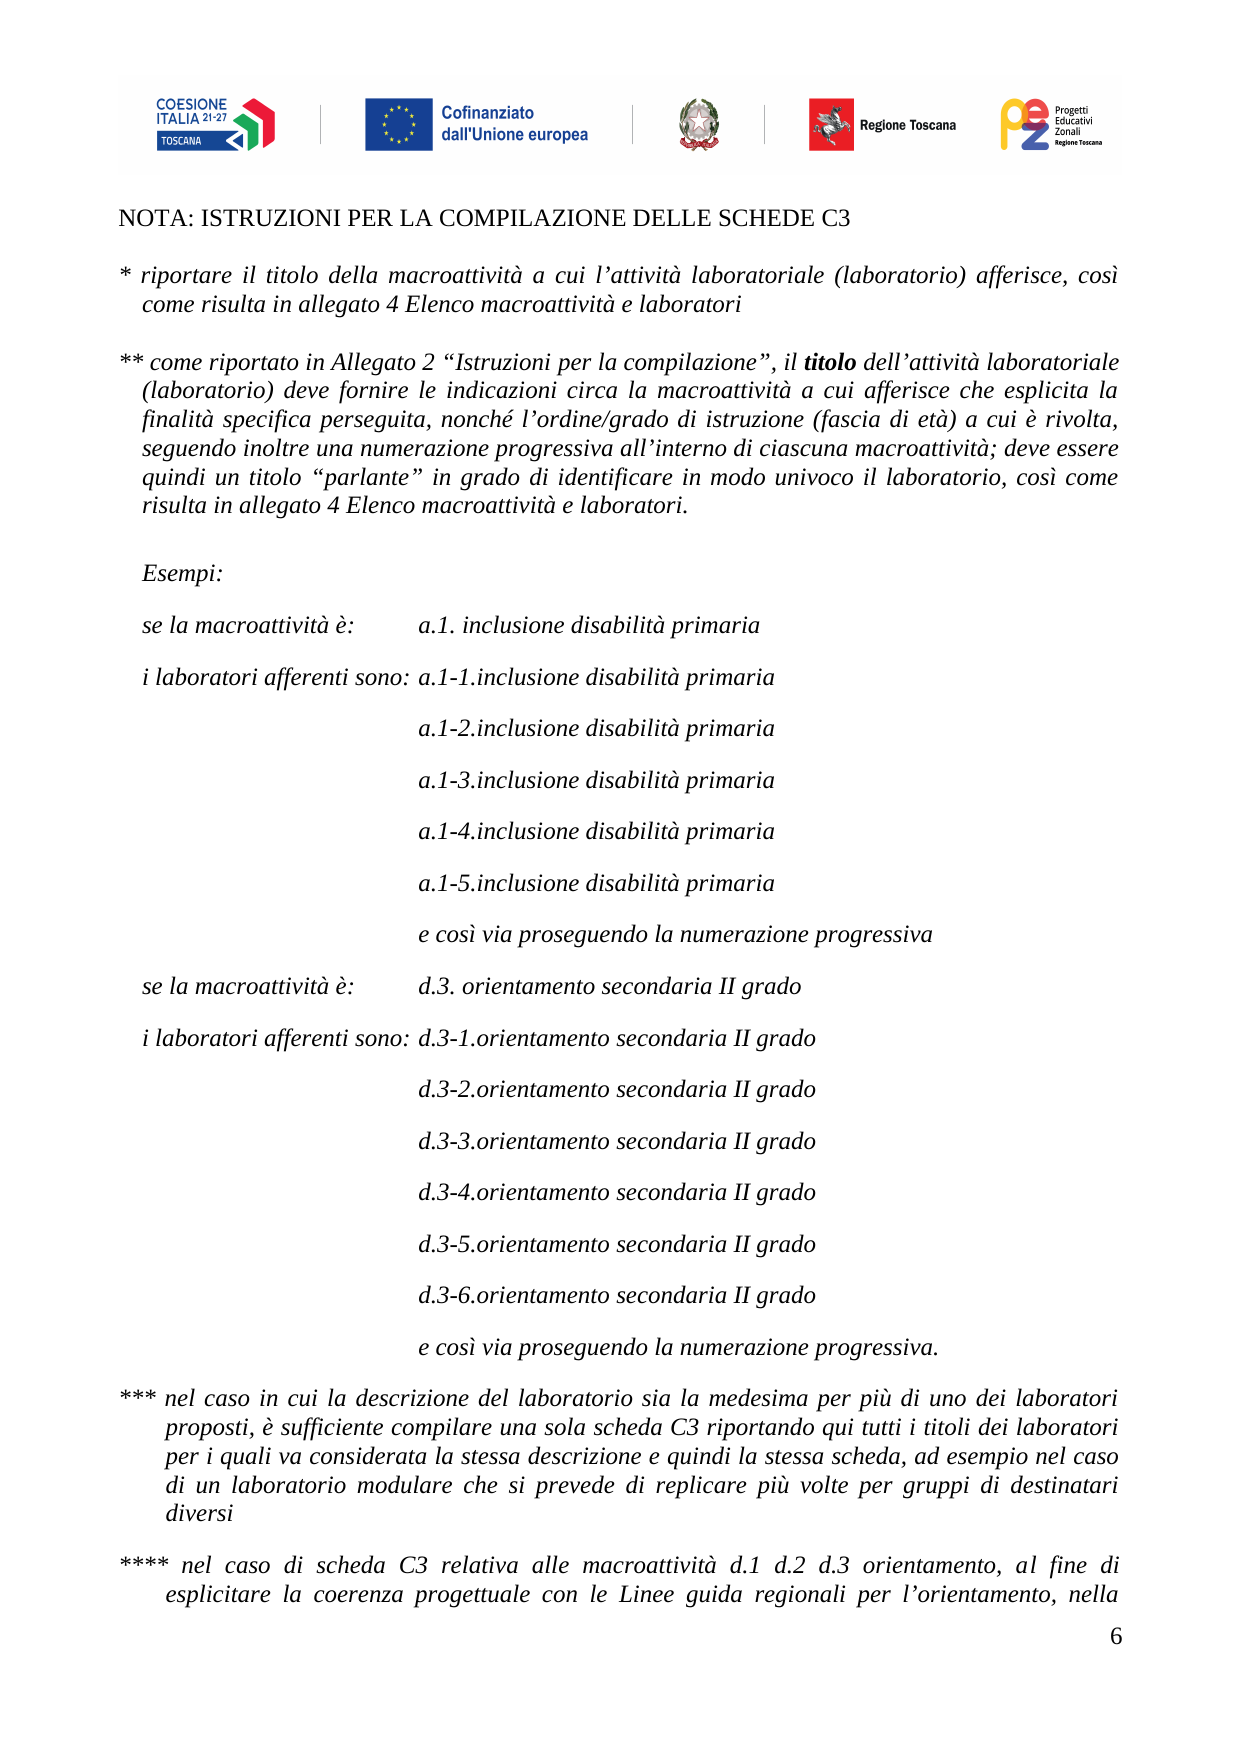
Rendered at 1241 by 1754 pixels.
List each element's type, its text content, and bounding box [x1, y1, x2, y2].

text d.3-2.orientamento secondaria II grado [142, 1074, 1122, 1103]
text a.1-3.inclusione disabilità primaria [142, 765, 1122, 793]
text d.3-3.orientamento secondaria II grado [142, 1126, 1122, 1154]
text a.1-4.inclusione disabilità primaria [142, 816, 1122, 845]
text a.1-5.inclusione disabilità primaria [142, 868, 1122, 897]
text e così via proseguendo la numerazione progressiva. [142, 1332, 1122, 1361]
text ** come riportato in Allegato 2 “Istruzioni per la compilazione”, il titolo dell’attività laboratoriale (laboratorio) deve fornire le indicazioni circa la macroattività a cui afferisce che esplicita la finalità specifica perseguita, nonché l’ordine/grado di istruzione (fascia di età) a cui è rivolta, seguendo inoltre una numerazione progressiva all’interno di ciascuna macroattività; deve essere quindi un titolo “parlante” in grado di identificare in modo univoco il laboratorio, così come risulta in allegato 4 Elenco macroattività e laboratori. [118, 347, 1122, 519]
text e così via proseguendo la numerazione progressiva [142, 919, 1122, 948]
text Esempi: [142, 558, 1122, 587]
picture [118, 75, 1123, 175]
text i laboratori afferenti sono: d.3-1.orientamento secondaria II grado [142, 1023, 1122, 1051]
text * riportare il titolo della macroattività a cui l’attività laboratoriale (laboratorio) afferisce, così come risulta in allegato 4 Elenco macroattività e laboratori [118, 261, 1122, 318]
text NOTA: ISTRUZIONI PER LA COMPILAZIONE DELLE SCHEDE C3 [118, 203, 1122, 232]
text d.3-4.orientamento secondaria II grado [142, 1177, 1122, 1206]
text se la macroattività è: d.3. orientamento secondaria II grado [142, 971, 1122, 1000]
text **** nel caso di scheda C3 relativa alle macroattività d.1 d.2 d.3 orientamento, al fine di esplicitare la coerenza progettuale con le Linee guida regionali per l’orientamento, nella [118, 1550, 1122, 1608]
text d.3-5.orientamento secondaria II grado [142, 1229, 1122, 1258]
text i laboratori afferenti sono: a.1-1.inclusione disabilità primaria [142, 662, 1122, 690]
text *** nel caso in cui la descrizione del laboratorio sia la medesima per più di uno dei laboratori proposti, è sufficiente compilare una sola scheda C3 riportando qui tutti i titoli dei laboratori per i quali va considerata la stessa descrizione e quindi la stessa scheda, ad esempio nel caso di un laboratorio modulare che si prevede di replicare più volte per gruppi di destinatari diversi [118, 1383, 1122, 1527]
text a.1-2.inclusione disabilità primaria [142, 713, 1122, 742]
text se la macroattività è: a.1. inclusione disabilità primaria [142, 610, 1122, 639]
text d.3-6.orientamento secondaria II grado [142, 1280, 1122, 1309]
